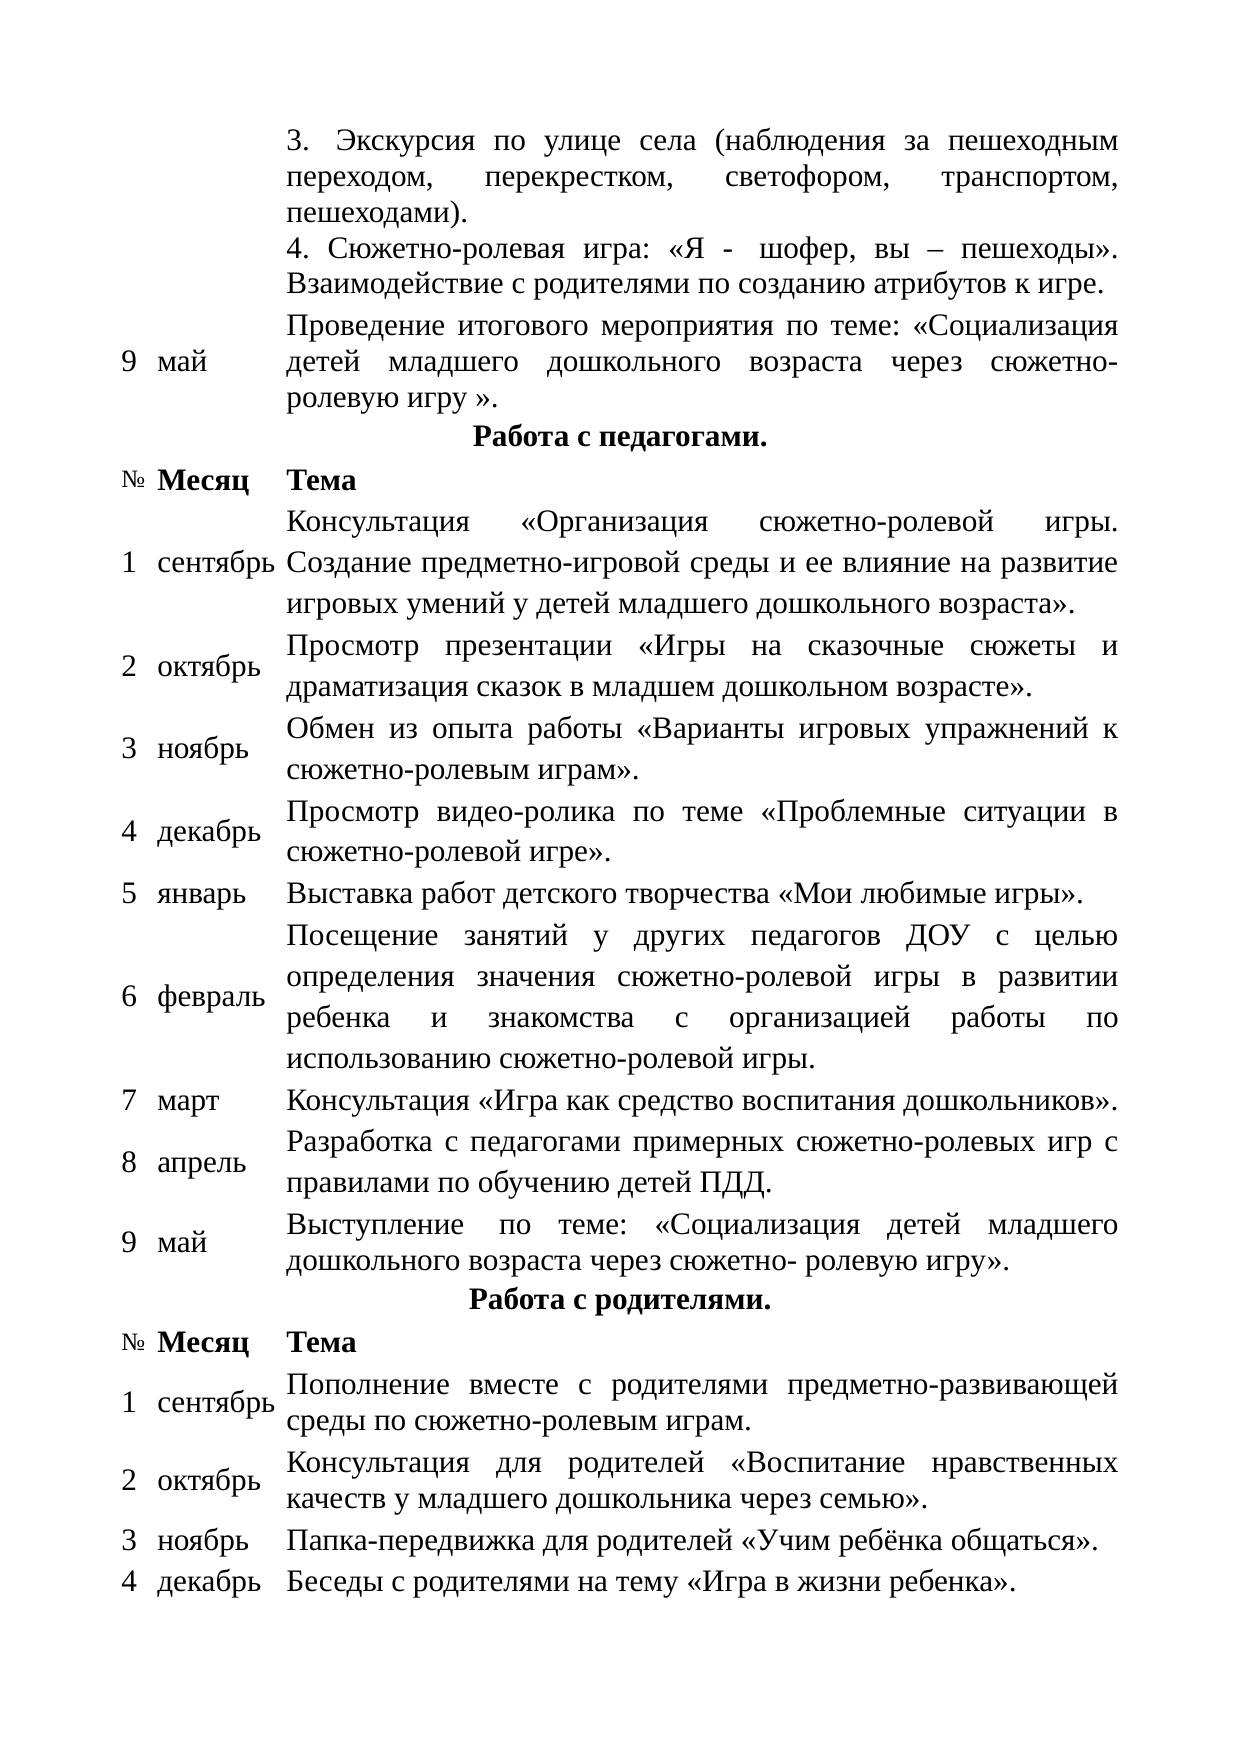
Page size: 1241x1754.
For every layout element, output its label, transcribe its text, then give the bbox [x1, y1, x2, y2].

table_cell Проведение итогового мероприятия по теме: «Социализация детей младшего дошкольного возраста через сюжетно- ролевую игру ». [283, 304, 1122, 417]
table_cell Выступление по теме: «Социализация детей младшего дошкольного возраста через сюжетно- ролевую игру». [283, 1203, 1122, 1280]
table_cell декабрь [154, 789, 283, 872]
table_cell ноябрь [154, 1518, 283, 1560]
table_cell 9 [118, 304, 154, 417]
table_cell Посещение занятий у других педагогов ДОУ с целью определения значения сюжетно-ролевой игры в развитии ребенка и знакомства с организацией работы по использованию сюжетно-ролевой игры. [283, 913, 1122, 1078]
table_cell 3 [118, 1518, 154, 1560]
table_cell [118, 118, 154, 304]
table_cell 5 [118, 872, 154, 913]
table_header Месяц [154, 1321, 283, 1363]
table_cell сентябрь [154, 1363, 283, 1440]
table_cell октябрь [154, 624, 283, 706]
table_cell 8 [118, 1120, 154, 1202]
table_cell Консультация для родителей «Воспитание нравственных качеств у младшего дошкольника через семью». [283, 1440, 1122, 1518]
table_cell 4 [118, 1560, 154, 1602]
table_cell 4 [118, 789, 154, 872]
table_cell ноябрь [154, 706, 283, 789]
table_cell 2 [118, 624, 154, 706]
table_cell 9 [118, 1203, 154, 1280]
table_cell январь [154, 872, 283, 913]
table_cell май [154, 304, 283, 417]
table_header Тема [283, 1321, 1122, 1363]
table_header № [118, 1321, 154, 1363]
table_cell Пополнение вместе с родителями предметно-развивающей среды по сюжетно-ролевым играм. [283, 1363, 1122, 1440]
text Работа с педагогами. [118, 417, 1122, 453]
table_cell Консультация «Организация сюжетно-ролевой игры. Создание предметно-игровой среды и ее влияние на развитие игровых умений у детей младшего дошкольного возраста». [283, 500, 1122, 623]
table_cell Обмен из опыта работы «Варианты игровых упражнений к сюжетно-ролевым играм». [283, 706, 1122, 789]
table_cell октябрь [154, 1440, 283, 1518]
table_cell Выставка работ детского творчества «Мои любимые игры». [283, 872, 1122, 913]
table_cell Папка-передвижка для родителей «Учим ребёнка общаться». [283, 1518, 1122, 1560]
table_cell 3 [118, 706, 154, 789]
table_cell апрель [154, 1120, 283, 1202]
table_cell 1 [118, 500, 154, 623]
text Работа с родителями. [118, 1280, 1122, 1316]
table_cell февраль [154, 913, 283, 1078]
table_cell 7 [118, 1078, 154, 1120]
table_cell март [154, 1078, 283, 1120]
table_cell 3. Экскурсия по улице села (наблюдения за пешеходным переходом, перекрестком, светофором, транспортом, пешеходами). 4. Сюжетно-ролевая игра: «Я - шофер, вы – пешеходы». Взаимодействие с родителями по созданию атрибутов к игре. [283, 118, 1122, 304]
table_header Месяц [154, 458, 283, 500]
table_cell сентябрь [154, 500, 283, 623]
table_cell Консультация «Игра как средство воспитания дошкольников». [283, 1078, 1122, 1120]
table_cell 2 [118, 1440, 154, 1518]
table_cell 1 [118, 1363, 154, 1440]
table_cell май [154, 1203, 283, 1280]
table_cell Просмотр видео-ролика по теме «Проблемные ситуации в сюжетно-ролевой игре». [283, 789, 1122, 872]
table_cell 6 [118, 913, 154, 1078]
table_cell декабрь [154, 1560, 283, 1602]
table_cell Разработка с педагогами примерных сюжетно-ролевых игр с правилами по обучению детей ПДД. [283, 1120, 1122, 1202]
table_cell Просмотр презентации «Игры на сказочные сюжеты и драматизация сказок в младшем дошкольном возрасте». [283, 624, 1122, 706]
table_cell [154, 118, 283, 304]
table_header Тема [283, 458, 1122, 500]
table_header № [118, 458, 154, 500]
table_cell Беседы с родителями на тему «Игра в жизни ребенка». [283, 1560, 1122, 1602]
